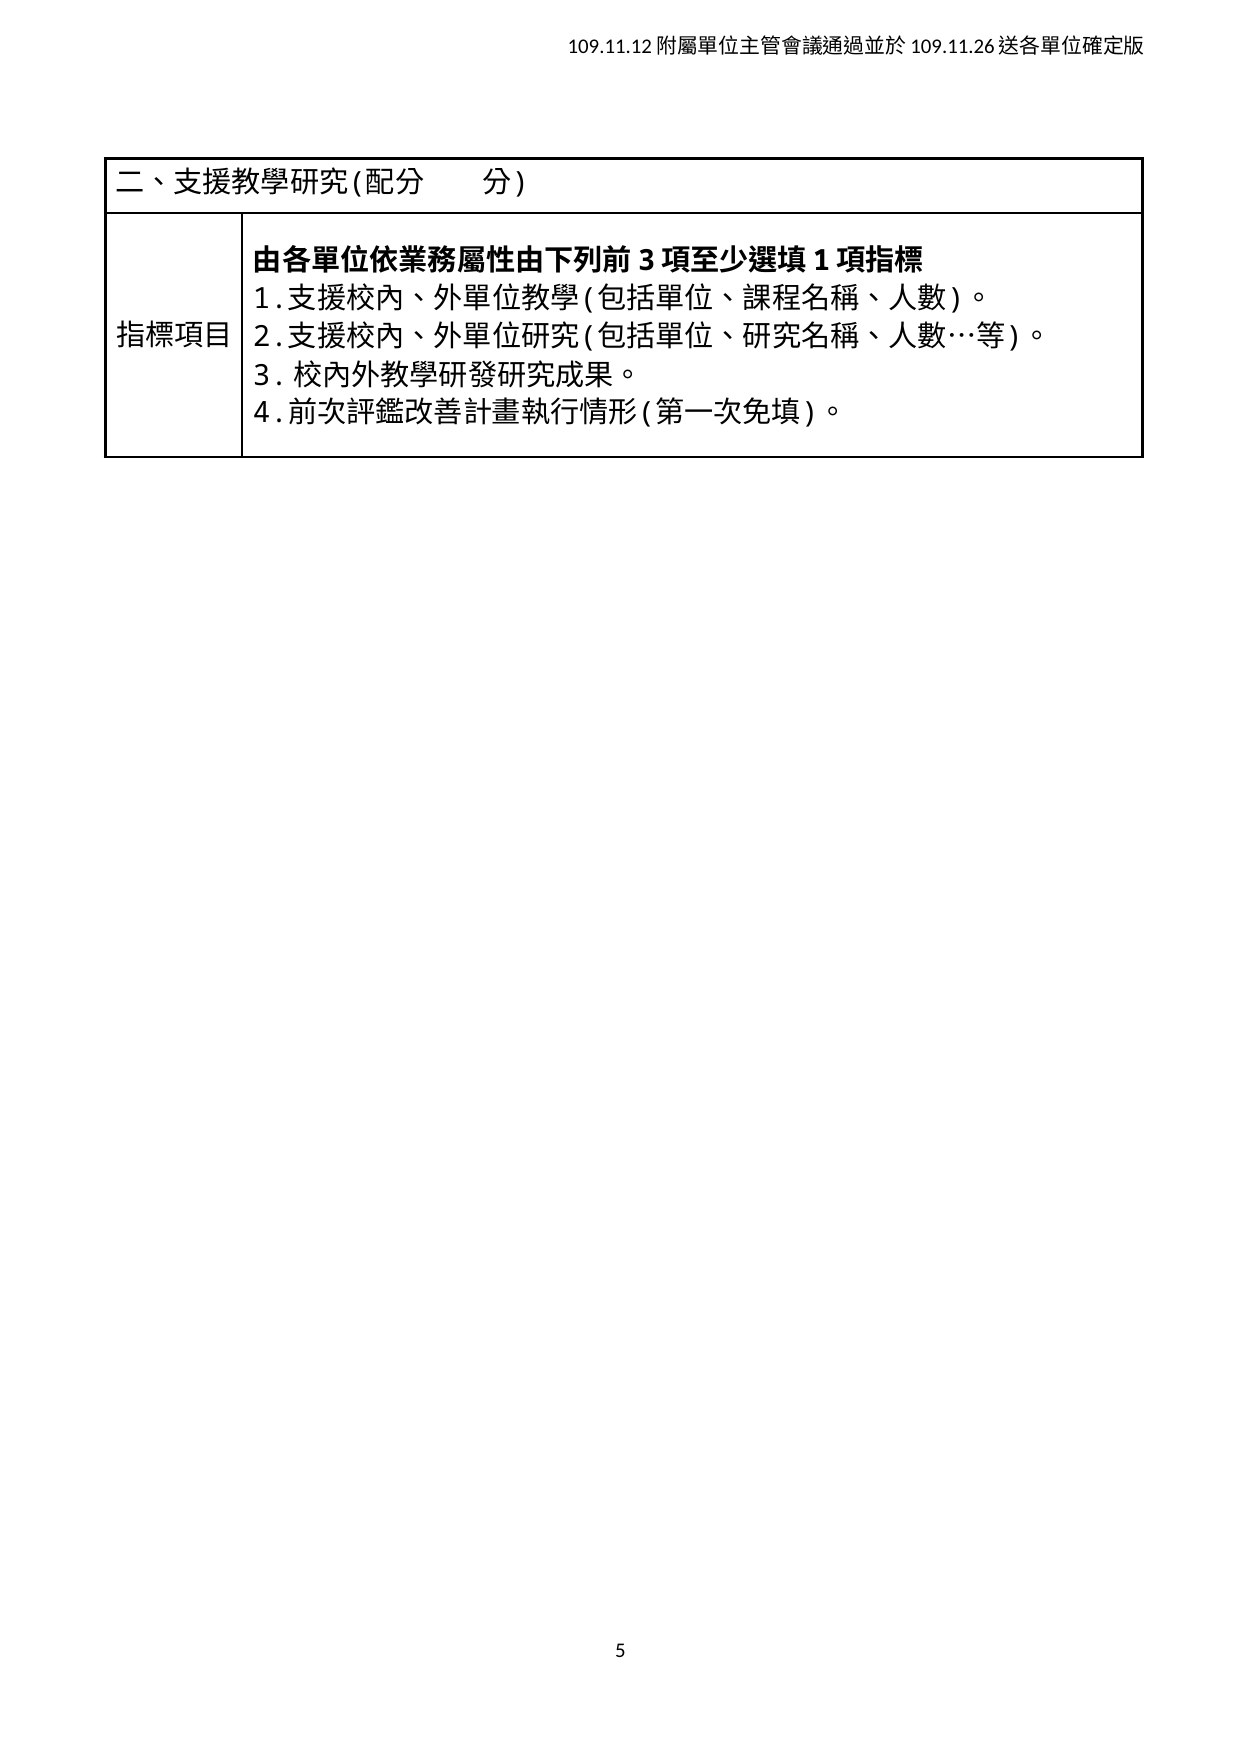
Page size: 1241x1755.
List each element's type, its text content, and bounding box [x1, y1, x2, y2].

table_cell 指標項目 [107, 214, 241, 456]
table_cell 由各單位依業務屬性由下列前3項至少選填1項指標 1.支援校內、外單位教學(包括單位、課程名稱、人數)。 2.支援校內、外單位研究(包括單位、研究名稱、人數…等)。 3. 校內外教學研發研究成果。 4.前次評鑑改善計畫執行情形(第一次免填)。 [243, 214, 1141, 456]
table_header 二、支援教學研究(配分 分) [107, 160, 1141, 212]
